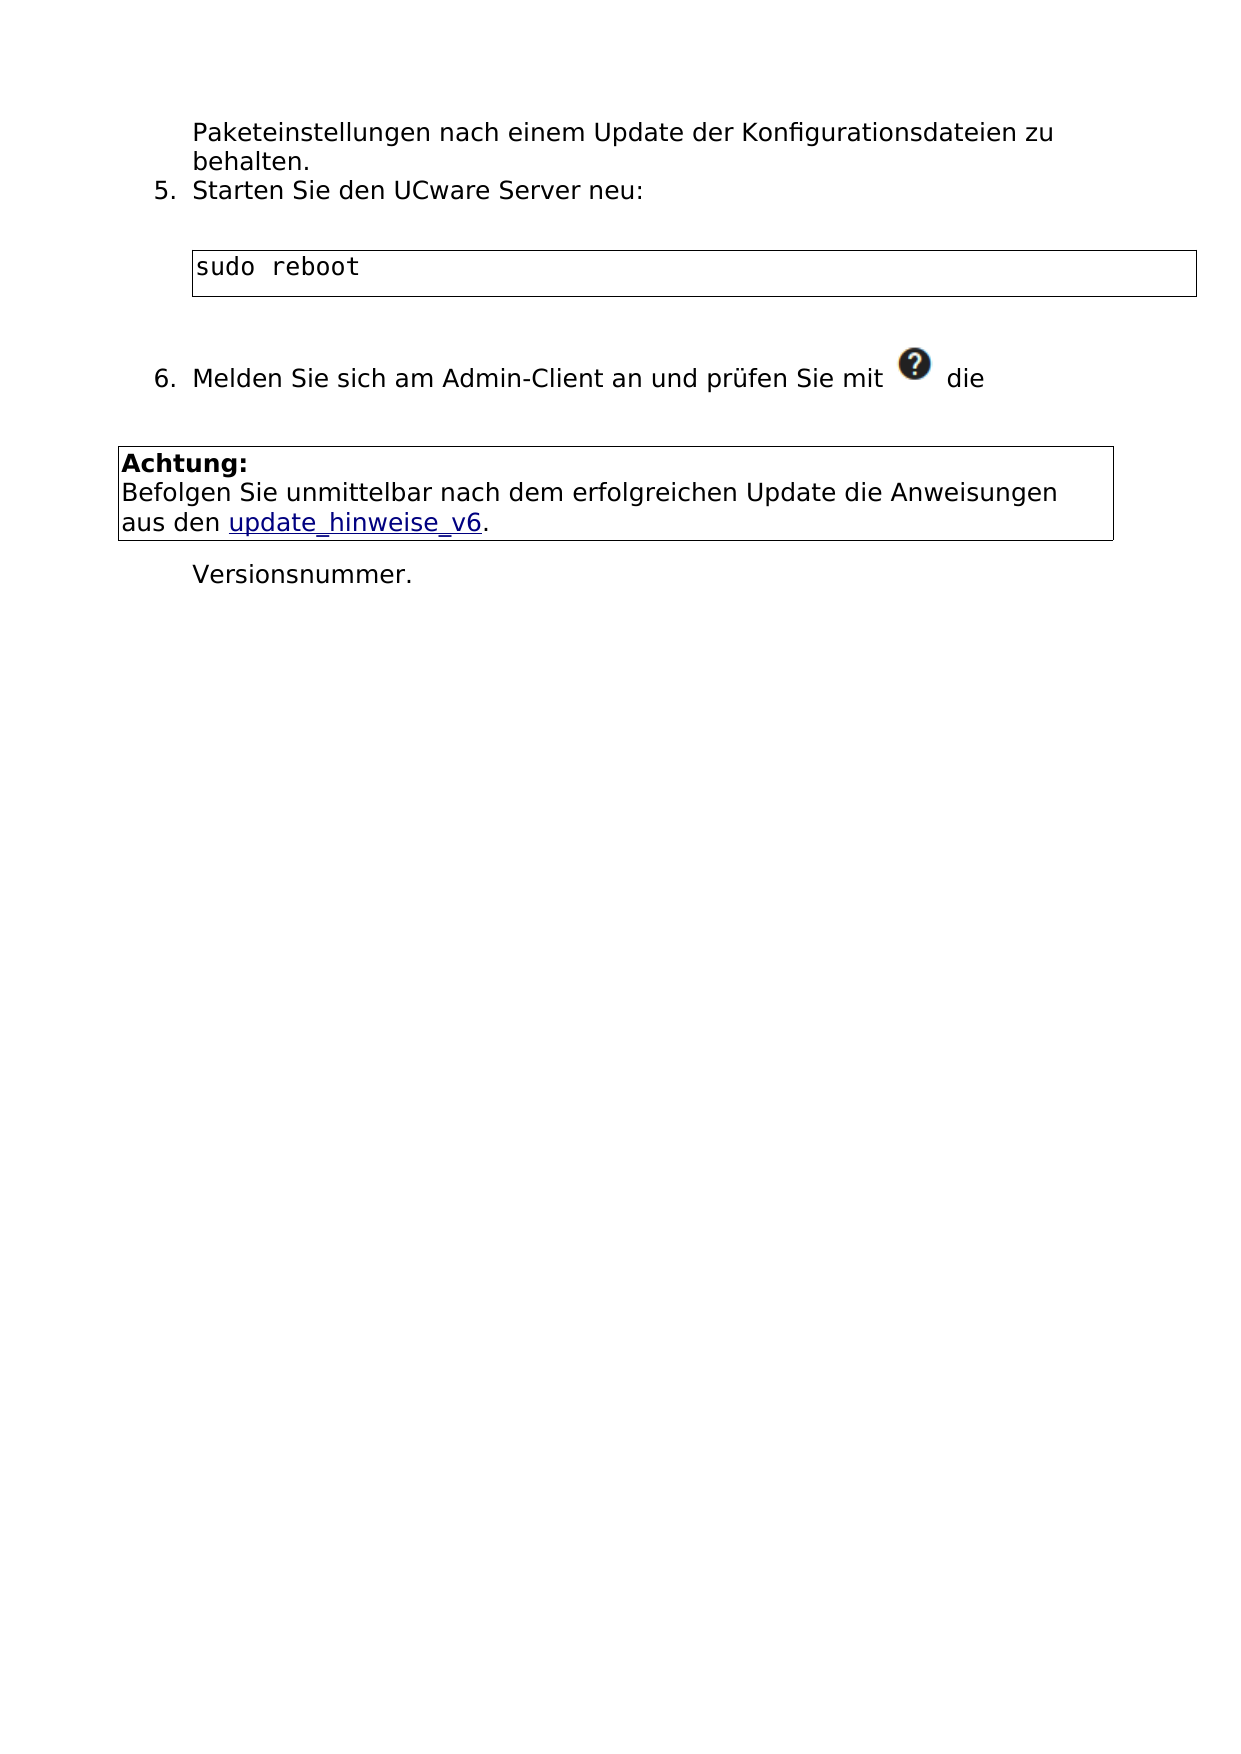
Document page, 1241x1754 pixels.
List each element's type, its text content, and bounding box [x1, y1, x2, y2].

table_header sudo reboot [193, 251, 1196, 296]
list Paketeinstellungen nach einem Update der Konfigurationsdateien zu behalten. [177, 118, 1122, 176]
list Starten Sie den UCware Server neu: [177, 176, 1122, 235]
list Melden Sie sich am Admin-Client an und prüfen Sie mit die [177, 341, 1122, 423]
list Versionsnummer. [177, 549, 1122, 590]
table_header Achtung: Befolgen Sie unmittelbar nach dem erfolgreichen Update die Anweisungen aus den update_hinweise_v6. [119, 447, 1113, 540]
picture [891, 340, 939, 388]
